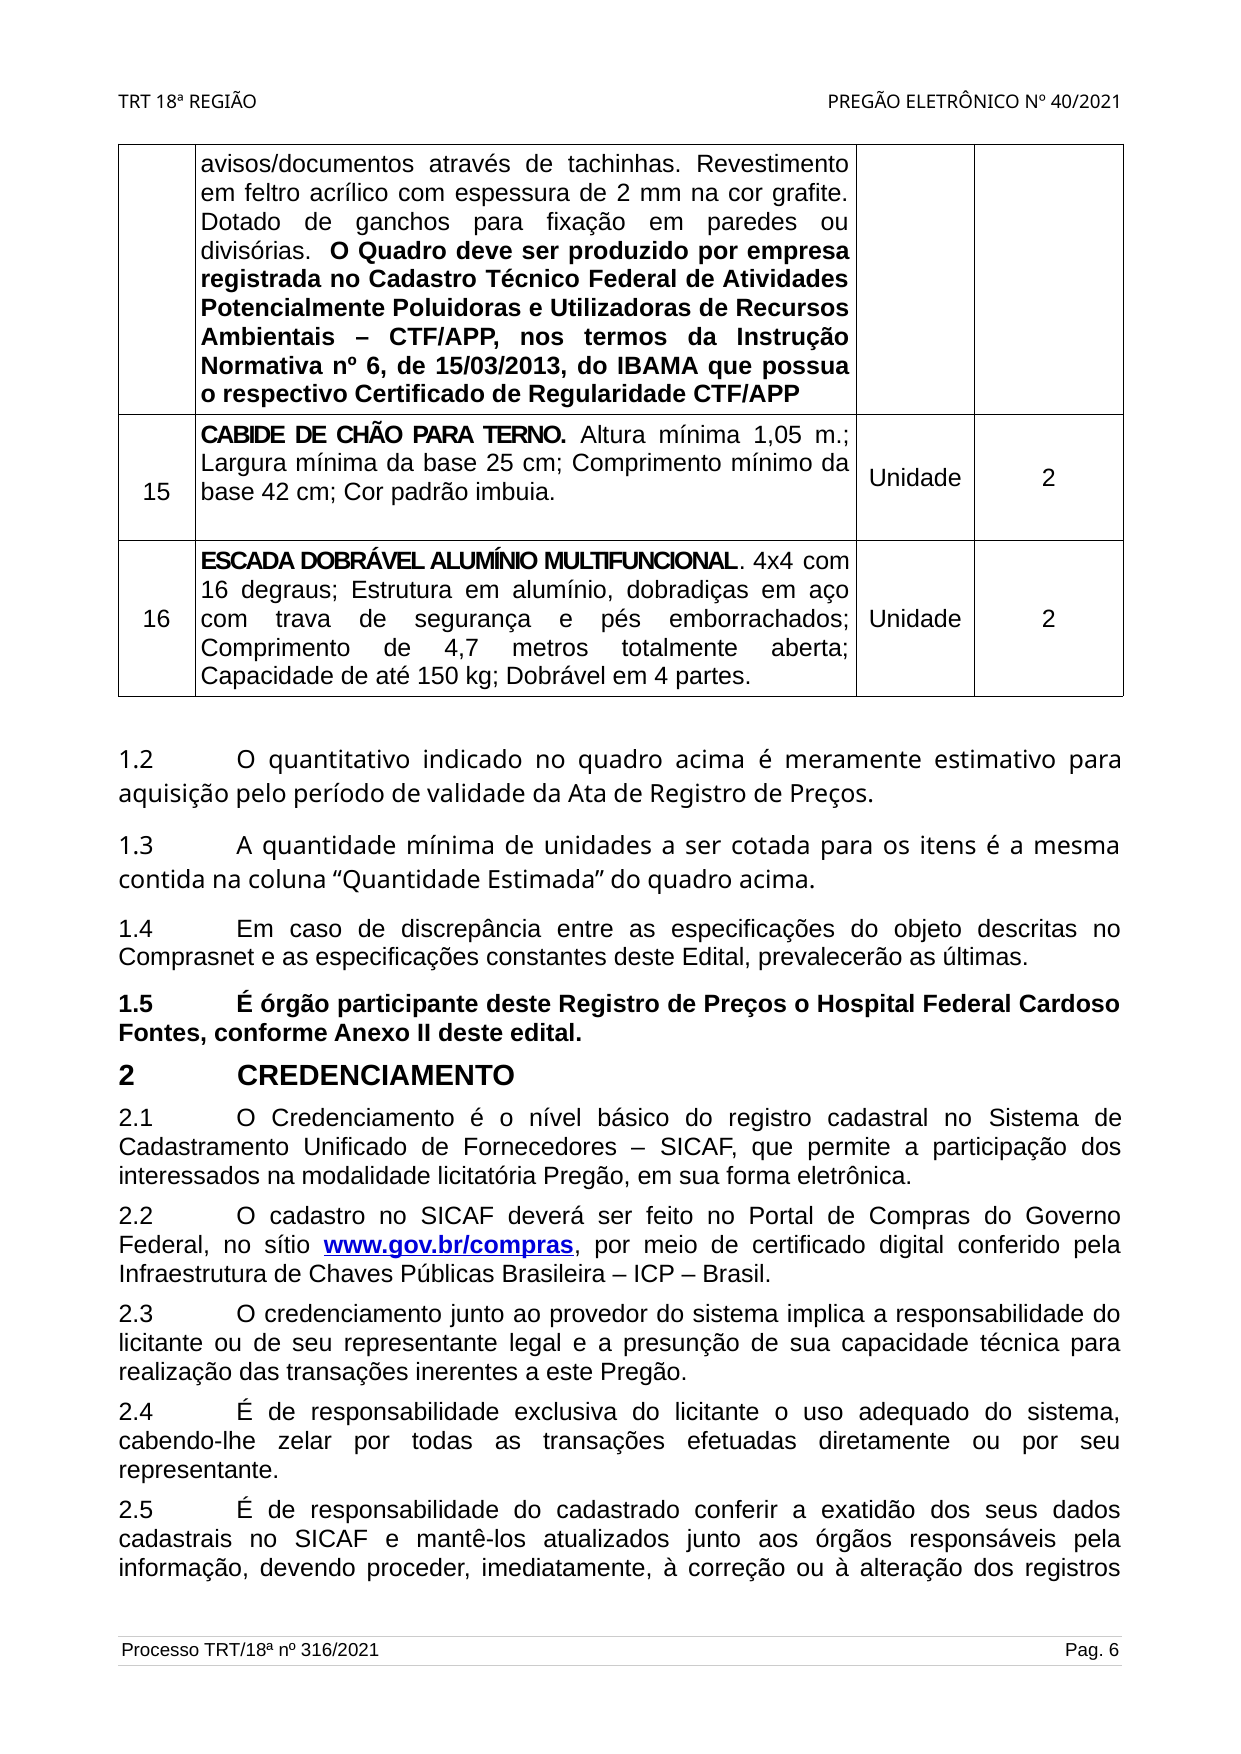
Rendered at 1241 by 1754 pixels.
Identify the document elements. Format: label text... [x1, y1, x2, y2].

table_cell [119, 145, 195, 414]
text 2.2 O cadastro no SICAF deverá ser feito no Portal de Compras do Governo Federal, no sítio www.gov.br/compras, por meio de certificado digital conferido pela Infraestrutura de Chaves Públicas Brasileira – ICP – Brasil. [118, 1201, 1122, 1288]
text 2.3 O credenciamento junto ao provedor do sistema implica a responsabilidade do licitante ou de seu representante legal e a presunção de sua capacidade técnica para realização das transações inerentes a este Pregão. [118, 1299, 1122, 1386]
table_cell 16 [119, 541, 195, 696]
text 1.3 A quantidade mínima de unidades a ser cotada para os itens é a mesma contida na coluna “Quantidade Estimada” do quadro acima. [118, 828, 1122, 896]
table_cell 15 [119, 415, 195, 540]
text 1.4 Em caso de discrepância entre as especificações do objeto descritas no Comprasnet e as especificações constantes deste Edital, prevalecerão as últimas. [118, 913, 1122, 971]
text 1.2 O quantitativo indicado no quadro acima é meramente estimativo para aquisição pelo período de validade da Ata de Registro de Preços. [118, 742, 1122, 810]
list 1.5 É órgão participante deste Registro de Preços o Hospital Federal Cardoso Fontes, conforme Anexo II deste edital. [118, 989, 1122, 1046]
table_cell Unidade [857, 541, 974, 696]
table_cell [857, 145, 974, 414]
table_cell Unidade [857, 415, 974, 540]
table_cell ESCADA DOBRÁVEL ALUMÍNIO MULTIFUNCIONAL. 4x4 com 16 degraus; Estrutura em alumínio, dobradiças em aço com trava de segurança e pés emborrachados; Comprimento de 4,7 metros totalmente aberta; Capacidade de até 150 kg; Dobrável em 4 partes. [196, 541, 856, 696]
table_cell 2 [975, 541, 1123, 696]
text 2.4 É de responsabilidade exclusiva do licitante o uso adequado do sistema, cabendo-lhe zelar por todas as transações efetuadas diretamente ou por seu representante. [118, 1397, 1122, 1484]
table_cell [975, 145, 1123, 414]
table_cell 2 [975, 415, 1123, 540]
text 2 CREDENCIAMENTO [118, 1058, 1122, 1092]
text 2.5 É de responsabilidade do cadastrado conferir a exatidão dos seus dados cadastrais no SICAF e mantê-los atualizados junto aos órgãos responsáveis pela informação, devendo proceder, imediatamente, à correção ou à alteração dos registros [118, 1495, 1122, 1582]
text 2.1 O Credenciamento é o nível básico do registro cadastral no Sistema de Cadastramento Unificado de Fornecedores – SICAF, que permite a participação dos interessados na modalidade licitatória Pregão, em sua forma eletrônica. [118, 1103, 1122, 1189]
table_cell CABIDE DE CHÃO PARA TERNO. Altura mínima 1,05 m.; Largura mínima da base 25 cm; Comprimento mínimo da base 42 cm; Cor padrão imbuia. [196, 415, 856, 540]
table_cell avisos/documentos através de tachinhas. Revestimento em feltro acrílico com espessura de 2 mm na cor grafite. Dotado de ganchos para fixação em paredes ou divisórias. O Quadro deve ser produzido por empresa registrada no Cadastro Técnico Federal de Atividades Potencialmente Poluidoras e Utilizadoras de Recursos Ambientais – CTF/APP, nos termos da Instrução Normativa nº 6, de 15/03/2013, do IBAMA que possua o respectivo Certificado de Regularidade CTF/APP [196, 145, 856, 414]
